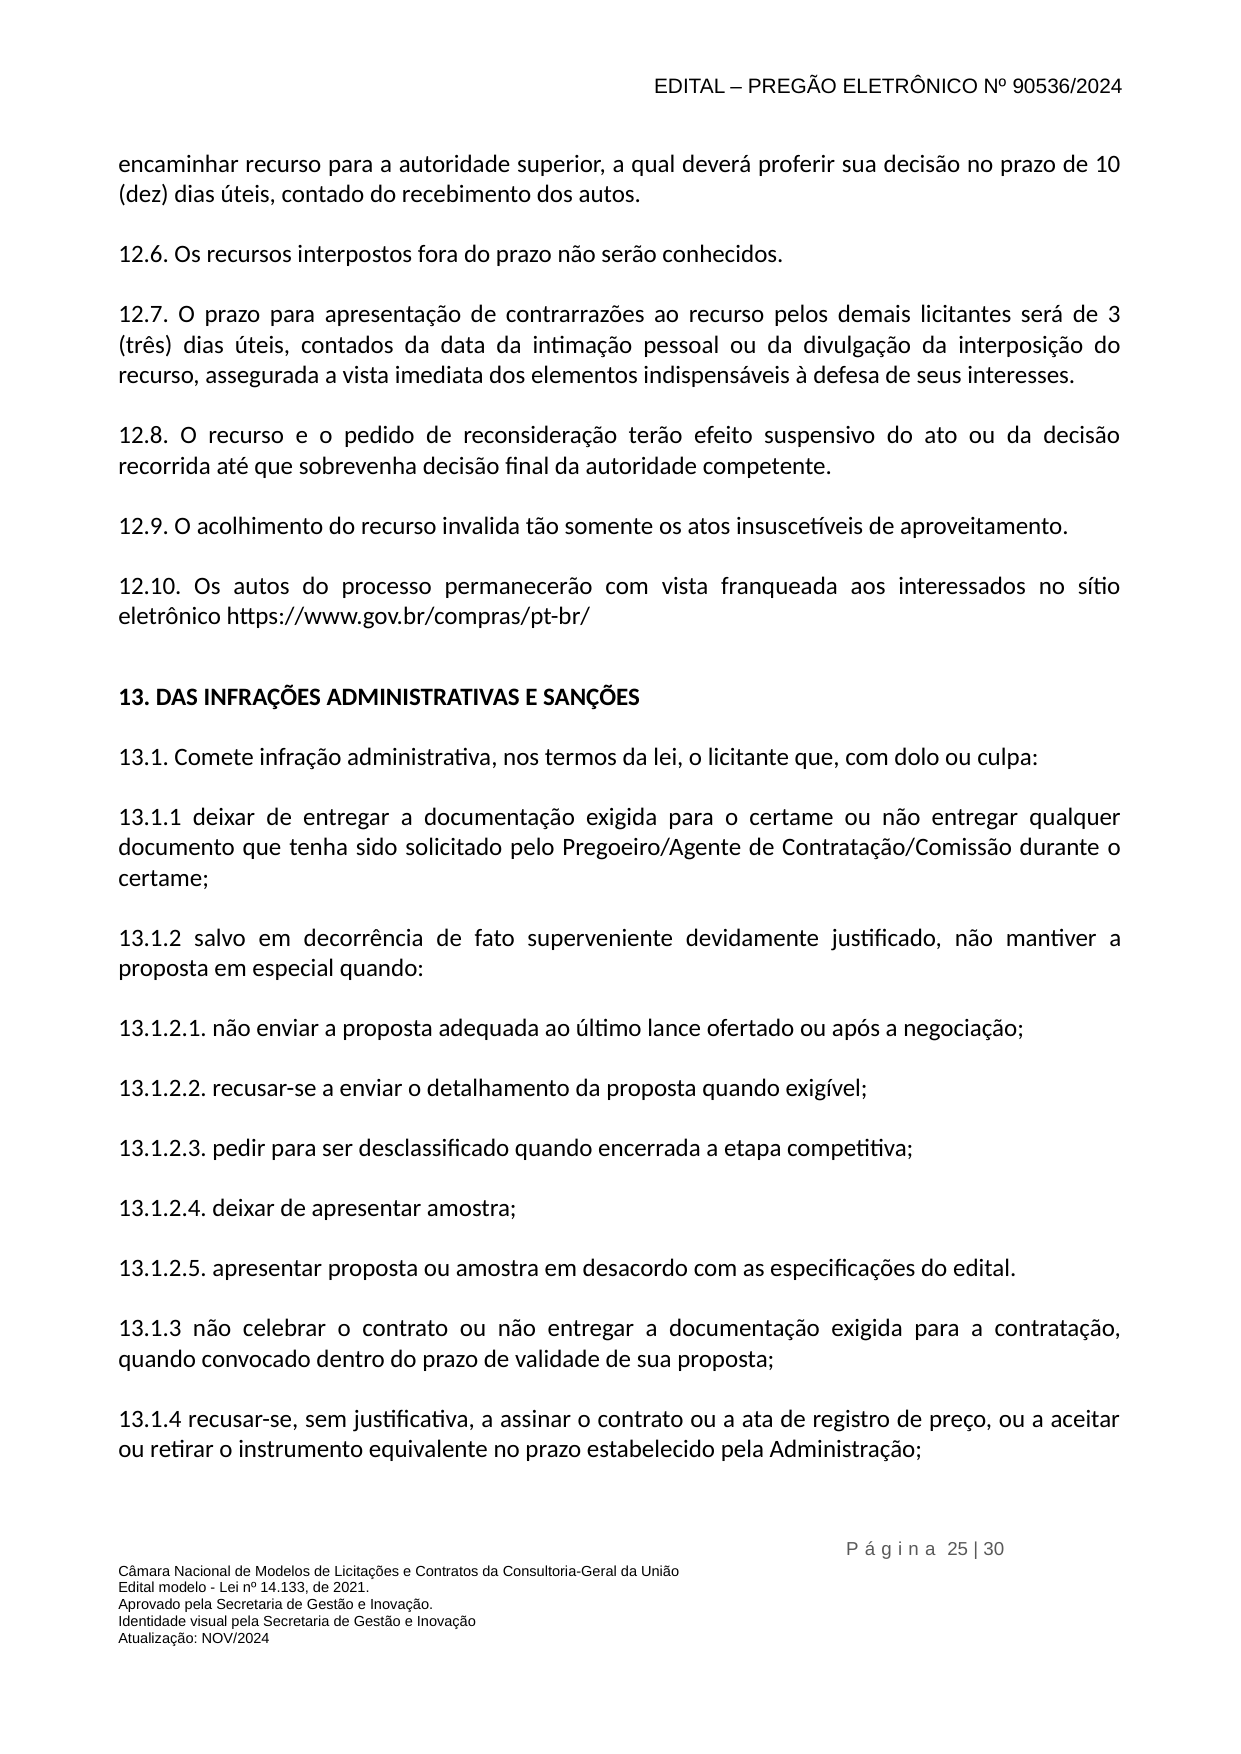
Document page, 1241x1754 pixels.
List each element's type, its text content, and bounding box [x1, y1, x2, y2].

text 12.7. O prazo para apresentação de contrarrazões ao recurso pelos demais licitantes será de 3 (três) dias úteis, contados da data da intimação pessoal ou da divulgação da interposição do recurso, assegurada a vista imediata dos elementos indispensáveis à defesa de seus interesses. [118, 298, 1122, 390]
text 13.1.1 deixar de entregar a documentação exigida para o certame ou não entregar qualquer documento que tenha sido solicitado pelo Pregoeiro/Agente de Contratação/Comissão durante o certame; [118, 801, 1122, 892]
text 12.6. Os recursos interpostos fora do prazo não serão conhecidos. [118, 238, 1122, 269]
text 13.1.3 não celebrar o contrato ou não entregar a documentação exigida para a contratação, quando convocado dentro do prazo de validade de sua proposta; [118, 1312, 1122, 1373]
text encaminhar recurso para a autoridade superior, a qual deverá proferir sua decisão no prazo de 10 (dez) dias úteis, contado do recebimento dos autos. [118, 148, 1122, 209]
text 13.1.2.4. deixar de apresentar amostra; [118, 1192, 1122, 1223]
text 12.9. O acolhimento do recurso invalida tão somente os atos insuscetíveis de aproveitamento. [118, 510, 1122, 540]
text 13.1.2.1. não enviar a proposta adequada ao último lance ofertado ou após a negociação; [118, 1012, 1122, 1043]
text 12.10. Os autos do processo permanecerão com vista franqueada aos interessados no sítio eletrônico https://www.gov.br/compras/pt-br/ [118, 570, 1122, 631]
text 13.1.2.3. pedir para ser desclassificado quando encerrada a etapa competitiva; [118, 1132, 1122, 1163]
text 13.1.2.2. recusar-se a enviar o detalhamento da proposta quando exigível; [118, 1072, 1122, 1103]
text 13.1.2 salvo em decorrência de fato superveniente devidamente justificado, não mantiver a proposta em especial quando: [118, 922, 1122, 983]
text 13.1.4 recusar-se, sem justificativa, a assinar o contrato ou a ata de registro de preço, ou a aceitar ou retirar o instrumento equivalente no prazo estabelecido pela Administração; [118, 1403, 1122, 1464]
text 13.1. Comete infração administrativa, nos termos da lei, o licitante que, com dolo ou culpa: [118, 741, 1122, 771]
text 12.8. O recurso e o pedido de reconsideração terão efeito suspensivo do ato ou da decisão recorrida até que sobrevenha decisão final da autoridade competente. [118, 419, 1122, 480]
text 13.1.2.5. apresentar proposta ou amostra em desacordo com as especificações do edital. [118, 1252, 1122, 1283]
subtitle 13. DAS INFRAÇÕES ADMINISTRATIVAS E SANÇÕES [118, 681, 1122, 711]
